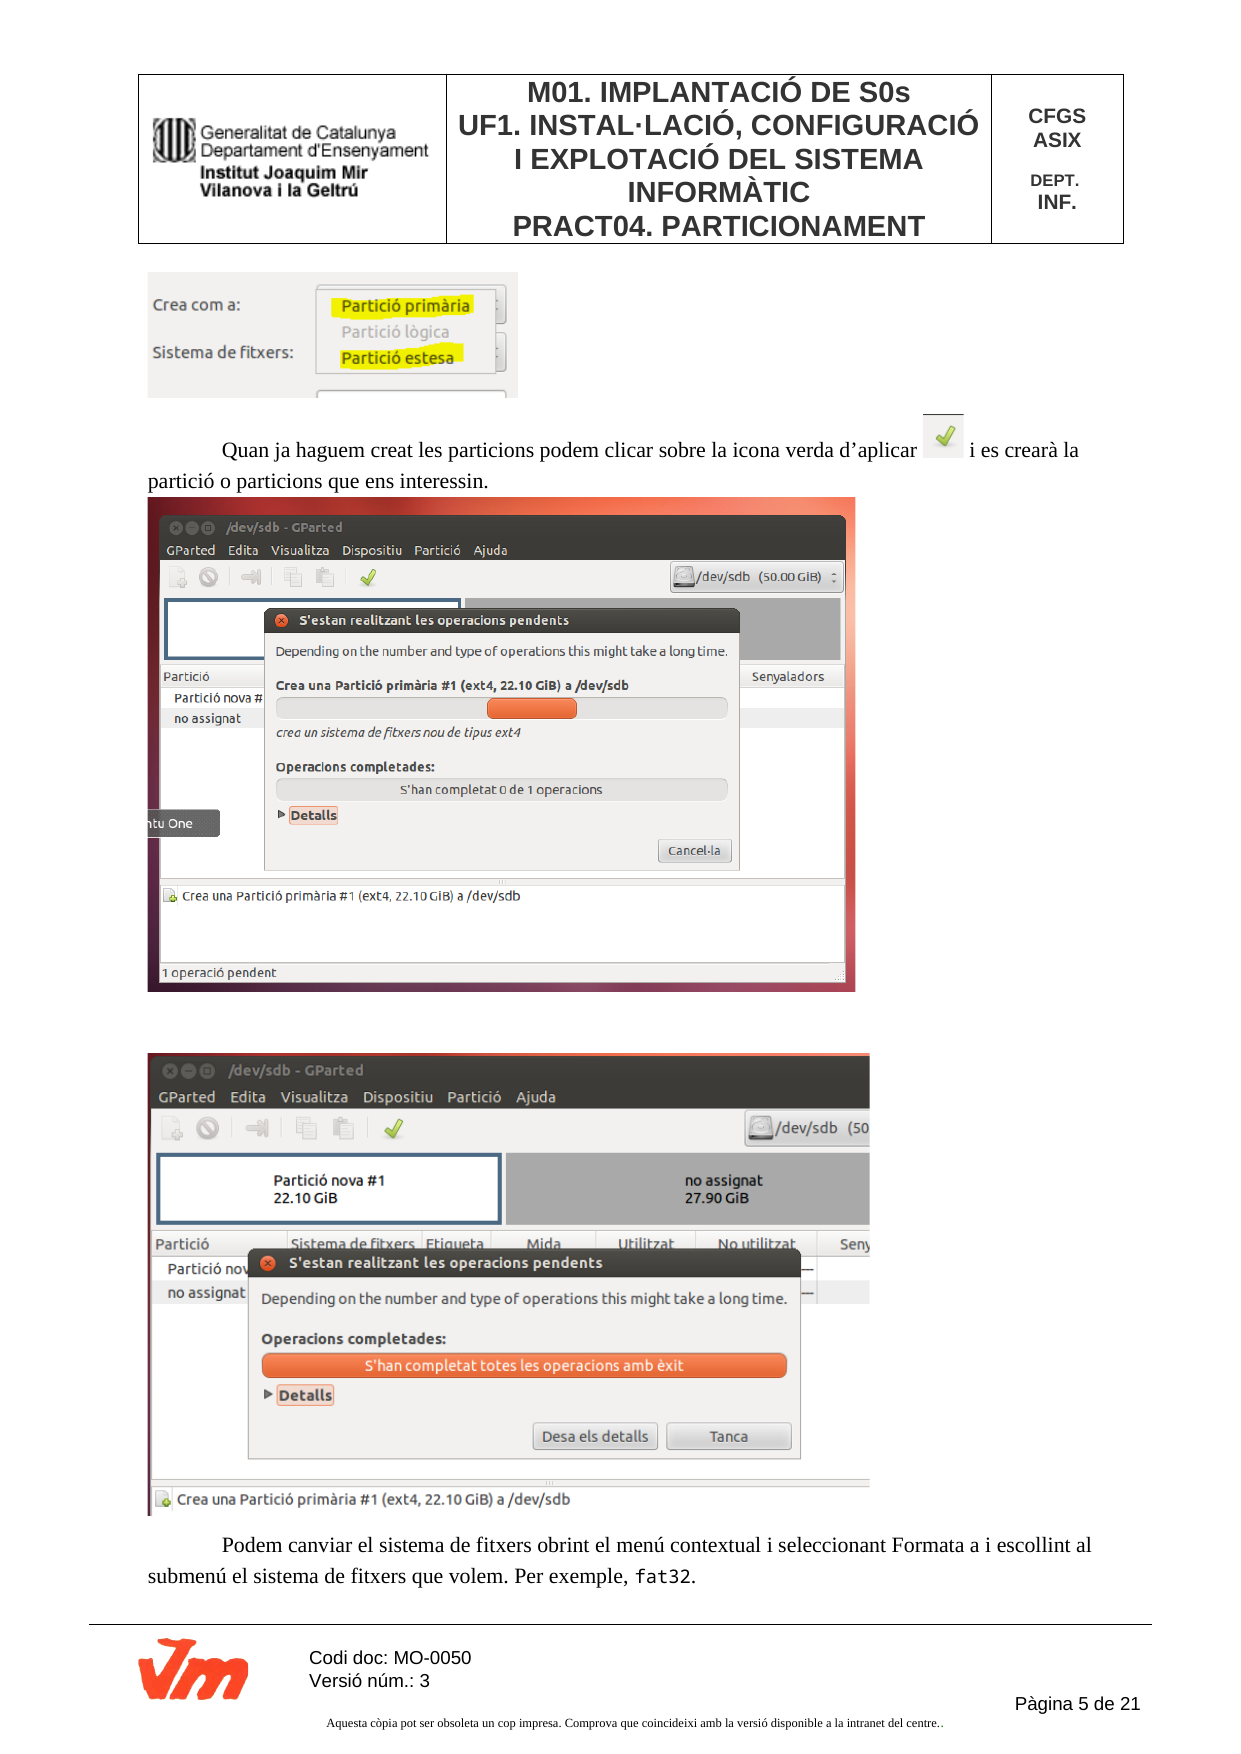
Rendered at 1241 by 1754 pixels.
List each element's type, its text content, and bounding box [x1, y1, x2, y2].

text Quan ja haguem creat les particions podem clicar sobre la icona verda d’aplicar i es crearà la partició o particions que ens interessin. [148, 414, 1122, 493]
picture [923, 414, 964, 458]
text Podem canviar el sistema de fitxers obrint el menú contextual i seleccionant Formata a i escollint al submenú el sistema de fitxers que volem. Per exemple, fat32. [148, 1532, 1122, 1589]
picture [147, 272, 518, 398]
picture [146, 111, 440, 207]
picture [138, 1638, 249, 1700]
picture [147, 497, 856, 992]
picture [147, 1053, 870, 1516]
